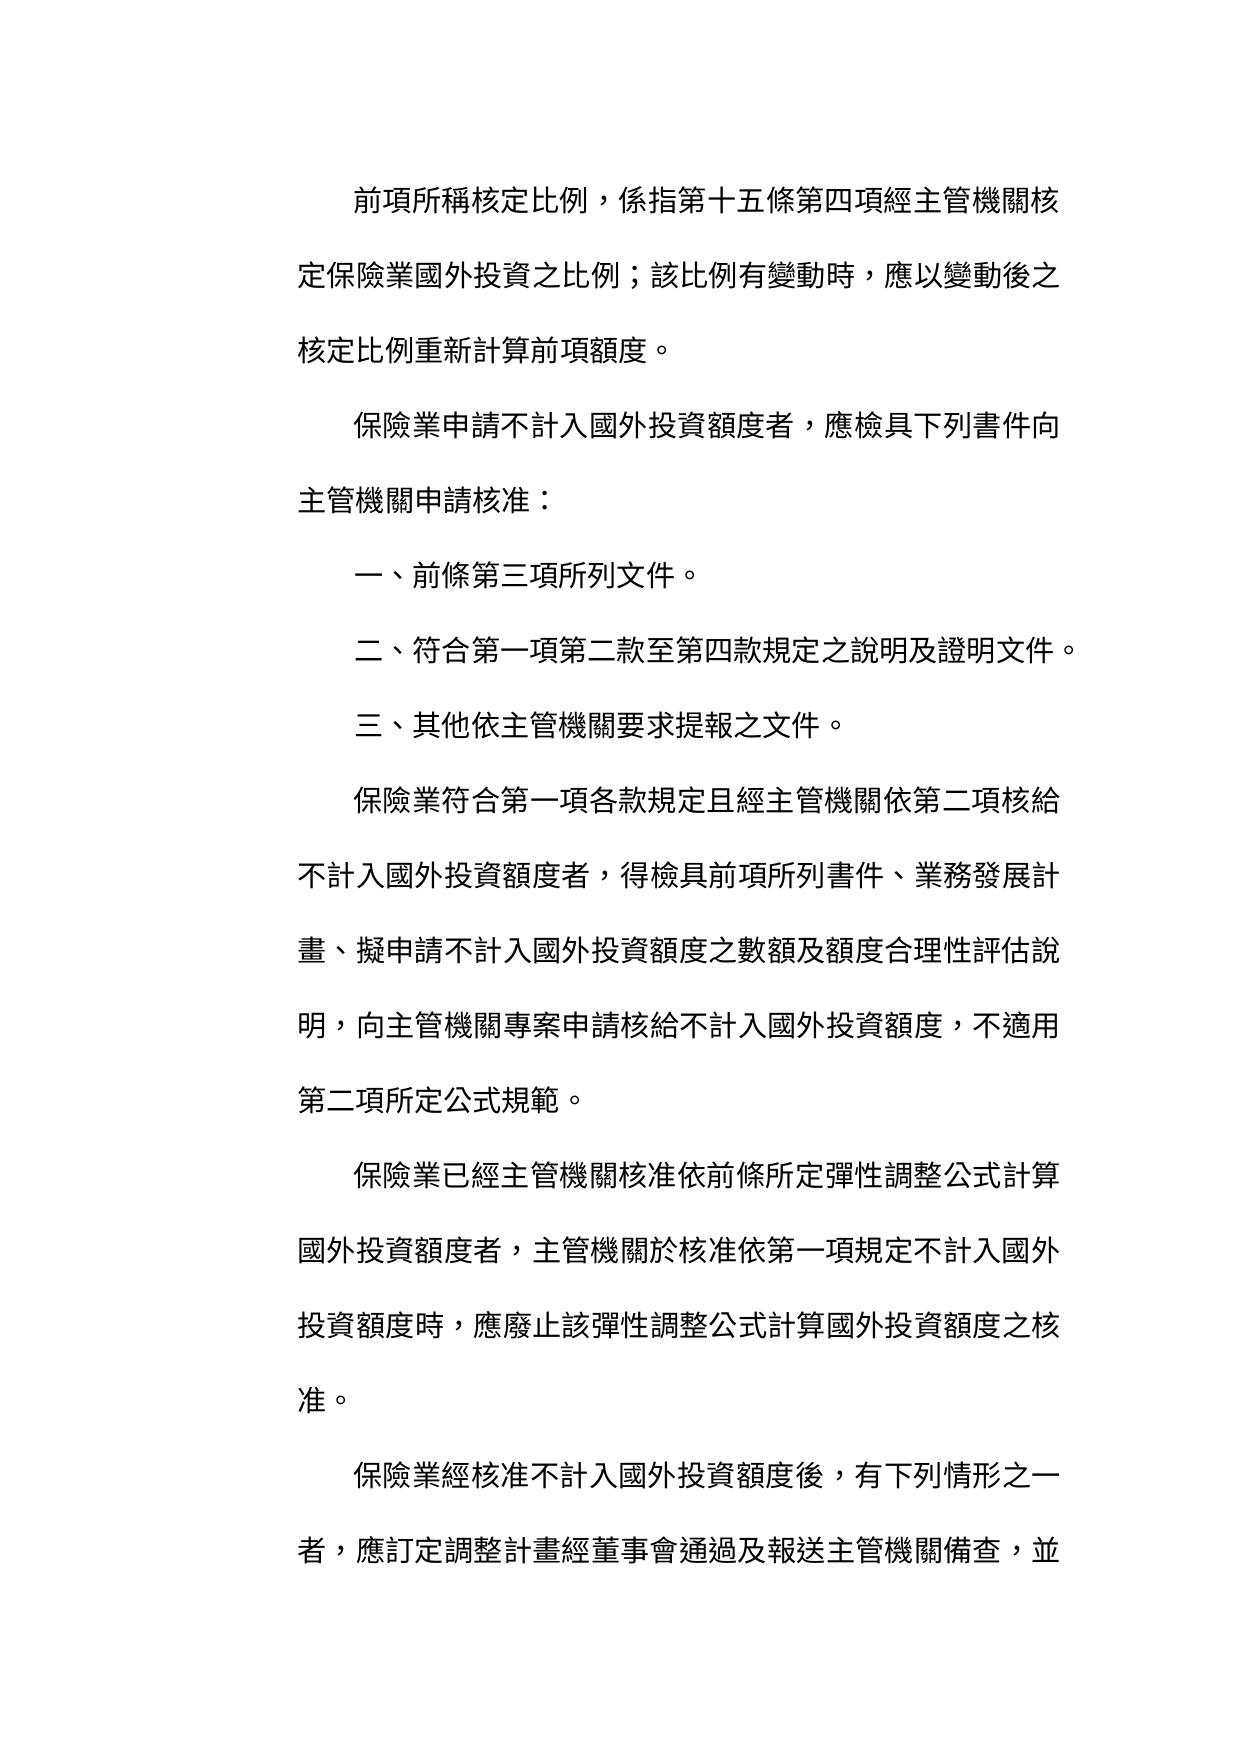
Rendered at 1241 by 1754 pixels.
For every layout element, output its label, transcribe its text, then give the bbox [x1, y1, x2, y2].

text 保險業已經主管機關核准依前條所定彈性調整公式計算國外投資額度者，主管機關於核准依第一項規定不計入國外投資額度時，應廢止該彈性調整公式計算國外投資額度之核准。 [297, 1136, 1062, 1436]
text 二、符合第一項第二款至第四款規定之說明及證明文件。 [354, 611, 1063, 686]
text 前項所稱核定比例，係指第十五條第四項經主管機關核定保險業國外投資之比例；該比例有變動時，應以變動後之核定比例重新計算前項額度。 [297, 161, 1062, 386]
text 保險業申請不計入國外投資額度者，應檢具下列書件向主管機關申請核准： [297, 386, 1062, 536]
text 一、前條第三項所列文件。 [354, 536, 1063, 611]
text 保險業符合第一項各款規定且經主管機關依第二項核給不計入國外投資額度者，得檢具前項所列書件、業務發展計畫、擬申請不計入國外投資額度之數額及額度合理性評估說明，向主管機關專案申請核給不計入國外投資額度，不適用第二項所定公式規範。 [297, 761, 1062, 1136]
text 三、其他依主管機關要求提報之文件。 [354, 686, 1063, 761]
text 保險業經核准不計入國外投資額度後，有下列情形之一者，應訂定調整計畫經董事會通過及報送主管機關備查，並 [297, 1436, 1062, 1586]
